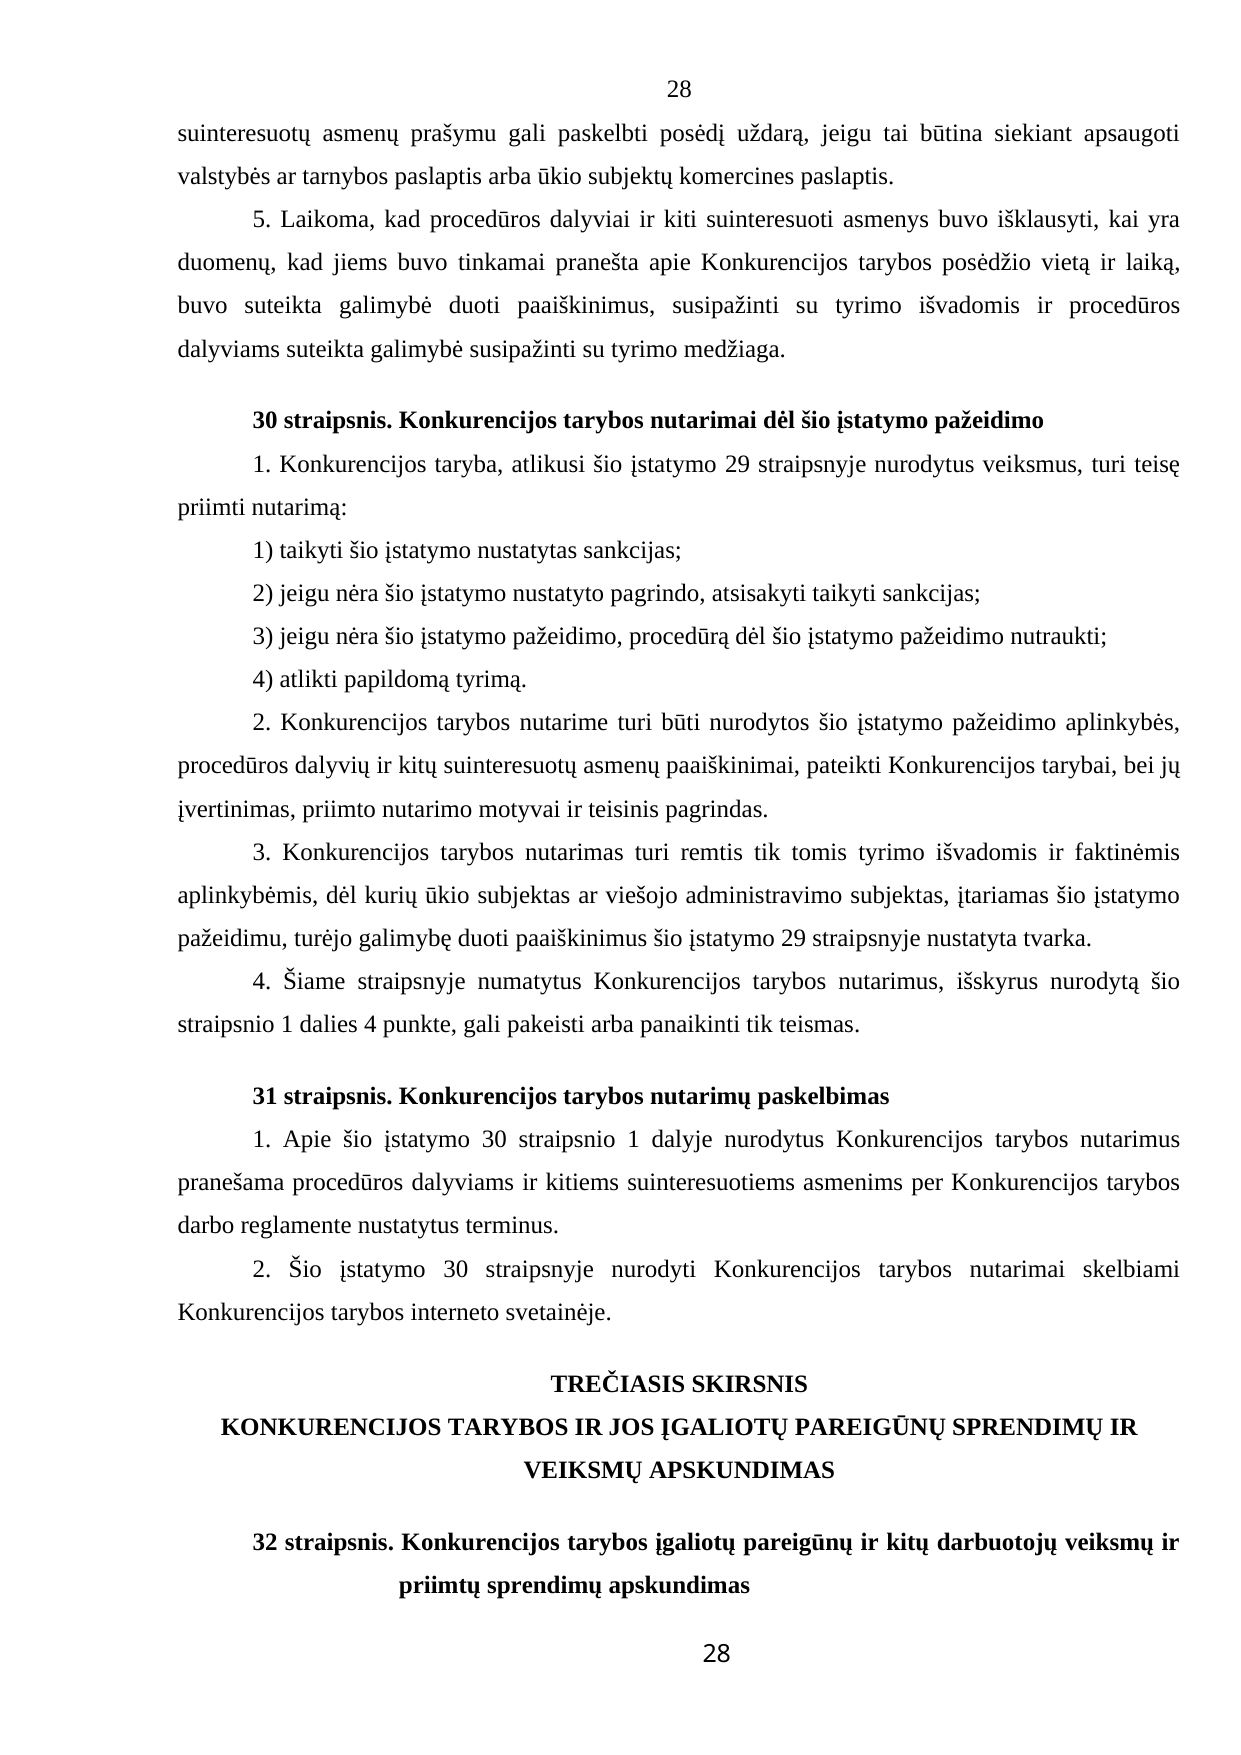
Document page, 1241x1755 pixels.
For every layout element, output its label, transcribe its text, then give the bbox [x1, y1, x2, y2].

text 4. Šiame straipsnyje numatytus Konkurencijos tarybos nutarimus, išskyrus nurodytą šio straipsnio 1 dalies 4 punkte, gali pakeisti arba panaikinti tik teismas. [177, 966, 1181, 1038]
text 3) jeigu nėra šio įstatymo pažeidimo, procedūrą dėl šio įstatymo pažeidimo nutraukti; [177, 621, 1181, 650]
text 4) atlikti papildomą tyrimą. [177, 664, 1181, 693]
text suinteresuotų asmenų prašymu gali paskelbti posėdį uždarą, jeigu tai būtina siekiant apsaugoti valstybės ar tarnybos paslaptis arba ūkio subjektų komercines paslaptis. [177, 118, 1181, 190]
text 5. Laikoma, kad procedūros dalyviai ir kiti suinteresuoti asmenys buvo išklausyti, kai yra duomenų, kad jiems buvo tinkamai pranešta apie Konkurencijos tarybos posėdžio vietą ir laiką, buvo suteikta galimybė duoti paaiškinimus, susipažinti su tyrimo išvadomis ir procedūros dalyviams suteikta galimybė susipažinti su tyrimo medžiaga. [177, 204, 1181, 362]
text 32 straipsnis. Konkurencijos tarybos įgaliotų pareigūnų ir kitų darbuotojų veiksmų ir priimtų sprendimų apskundimas [252, 1527, 1181, 1599]
text 1. Konkurencijos taryba, atlikusi šio įstatymo 29 straipsnyje nurodytus veiksmus, turi teisę priimti nutarimą: [177, 449, 1181, 521]
text 2) jeigu nėra šio įstatymo nustatyto pagrindo, atsisakyti taikyti sankcijas; [177, 578, 1181, 607]
text 2. Šio įstatymo 30 straipsnyje nurodyti Konkurencijos tarybos nutarimai skelbiami Konkurencijos tarybos interneto svetainėje. [177, 1254, 1181, 1326]
text 1) taikyti šio įstatymo nustatytas sankcijas; [177, 535, 1181, 564]
text 31 straipsnis. Konkurencijos tarybos nutarimų paskelbimas [177, 1081, 1181, 1110]
text TREČIASIS SKIRSNIS [177, 1369, 1181, 1397]
text 3. Konkurencijos tarybos nutarimas turi remtis tik tomis tyrimo išvadomis ir faktinėmis aplinkybėmis, dėl kurių ūkio subjektas ar viešojo administravimo subjektas, įtariamas šio įstatymo pažeidimu, turėjo galimybę duoti paaiškinimus šio įstatymo 29 straipsnyje nustatyta tvarka. [177, 837, 1181, 952]
text 2. Konkurencijos tarybos nutarime turi būti nurodytos šio įstatymo pažeidimo aplinkybės, procedūros dalyvių ir kitų suinteresuotų asmenų paaiškinimai, pateikti Konkurencijos tarybai, bei jų įvertinimas, priimto nutarimo motyvai ir teisinis pagrindas. [177, 707, 1181, 822]
text 1. Apie šio įstatymo 30 straipsnio 1 dalyje nurodytus Konkurencijos tarybos nutarimus pranešama procedūros dalyviams ir kitiems suinteresuotiems asmenims per Konkurencijos tarybos darbo reglamente nustatytus terminus. [177, 1124, 1181, 1239]
text KONKURENCIJOS TARYBOS IR JOS ĮGALIOTŲ PAREIGŪNŲ SPRENDIMŲ IR VEIKSMŲ APSKUNDIMAS [177, 1412, 1181, 1484]
text 30 straipsnis. Konkurencijos tarybos nutarimai dėl šio įstatymo pažeidimo [177, 406, 1181, 434]
